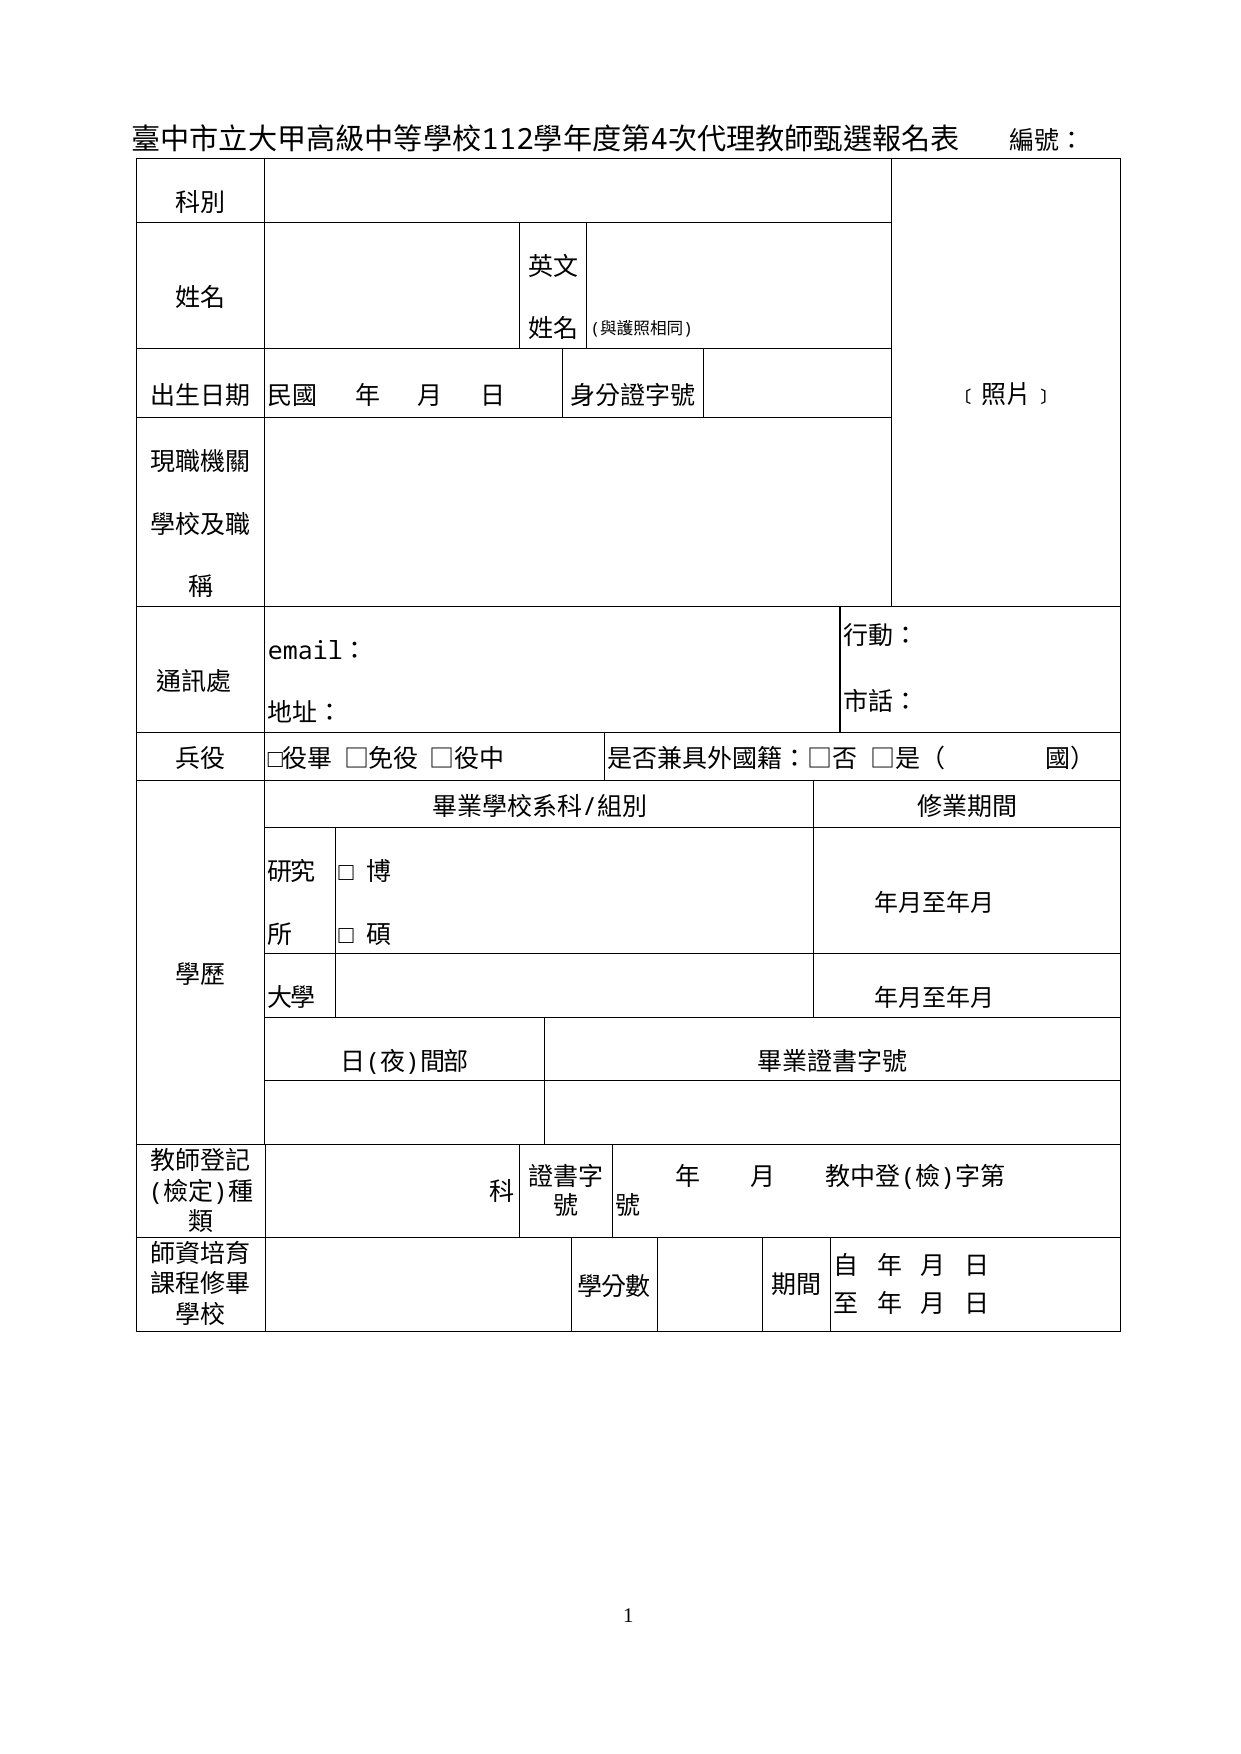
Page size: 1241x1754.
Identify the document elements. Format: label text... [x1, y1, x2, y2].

table_cell 大學 [265, 954, 335, 1017]
table_cell 學分數 [572, 1238, 657, 1331]
table_cell 現職機關 學校及職稱 [137, 418, 264, 606]
table_cell email： 地址： [265, 607, 839, 732]
table_cell □ 博 □ 碩 [336, 828, 813, 953]
table_cell 是否兼具外國籍：□否 □是（ 國） [605, 733, 1120, 780]
table_cell 通訊處 [137, 607, 264, 732]
table_cell 英文 姓名 [520, 223, 586, 348]
table_cell [704, 349, 891, 417]
table_cell [265, 1081, 544, 1144]
table_cell 姓名 [137, 223, 264, 348]
table_cell 修業期間 [814, 781, 1120, 827]
table_cell 行動： 市話： [841, 607, 1120, 732]
table_cell [265, 223, 519, 348]
table_cell 科 [266, 1145, 519, 1237]
table_cell [336, 954, 813, 1017]
table_cell [266, 1238, 571, 1331]
table_cell 年月至年月 [814, 954, 1120, 1017]
table_cell 出生日期 [137, 349, 264, 417]
table_cell 期間 [763, 1238, 830, 1331]
table_cell [265, 418, 891, 606]
table_cell 自 年 月 日 至 年 月 日 [831, 1238, 1120, 1331]
table_header ﹝照片﹞ [892, 159, 1120, 606]
text 臺中市立大甲高級中等學校112學年度第4次代理教師甄選報名表 編號： [131, 96, 1125, 158]
table_cell 畢業學校系科/組別 [265, 781, 813, 827]
table_cell 年 月 教中登(檢)字第 號 [613, 1145, 1120, 1237]
table_cell 身分證字號 [563, 349, 703, 417]
table_cell 畢業證書字號 [545, 1018, 1120, 1080]
table_cell 民國 年 月 日 [265, 349, 562, 417]
table_header 科別 [137, 159, 264, 222]
table_header [265, 159, 891, 222]
table_cell 日(夜)間部 [265, 1018, 544, 1080]
table_cell [658, 1238, 762, 1331]
table_cell 證書字號 [520, 1145, 612, 1237]
table_cell 研究所 [265, 828, 335, 953]
table_cell 學歷 [137, 781, 264, 1144]
table_cell □役畢 □免役 □役中 [265, 733, 604, 780]
table_cell 年月至年月 [814, 828, 1120, 953]
table_cell [545, 1081, 1120, 1144]
table_cell 教師登記 (檢定)種類 [137, 1145, 265, 1237]
table_cell (與護照相同) [587, 223, 891, 348]
table_cell 師資培育課程修畢學校 [137, 1238, 265, 1331]
table_cell 兵役 [137, 733, 264, 780]
